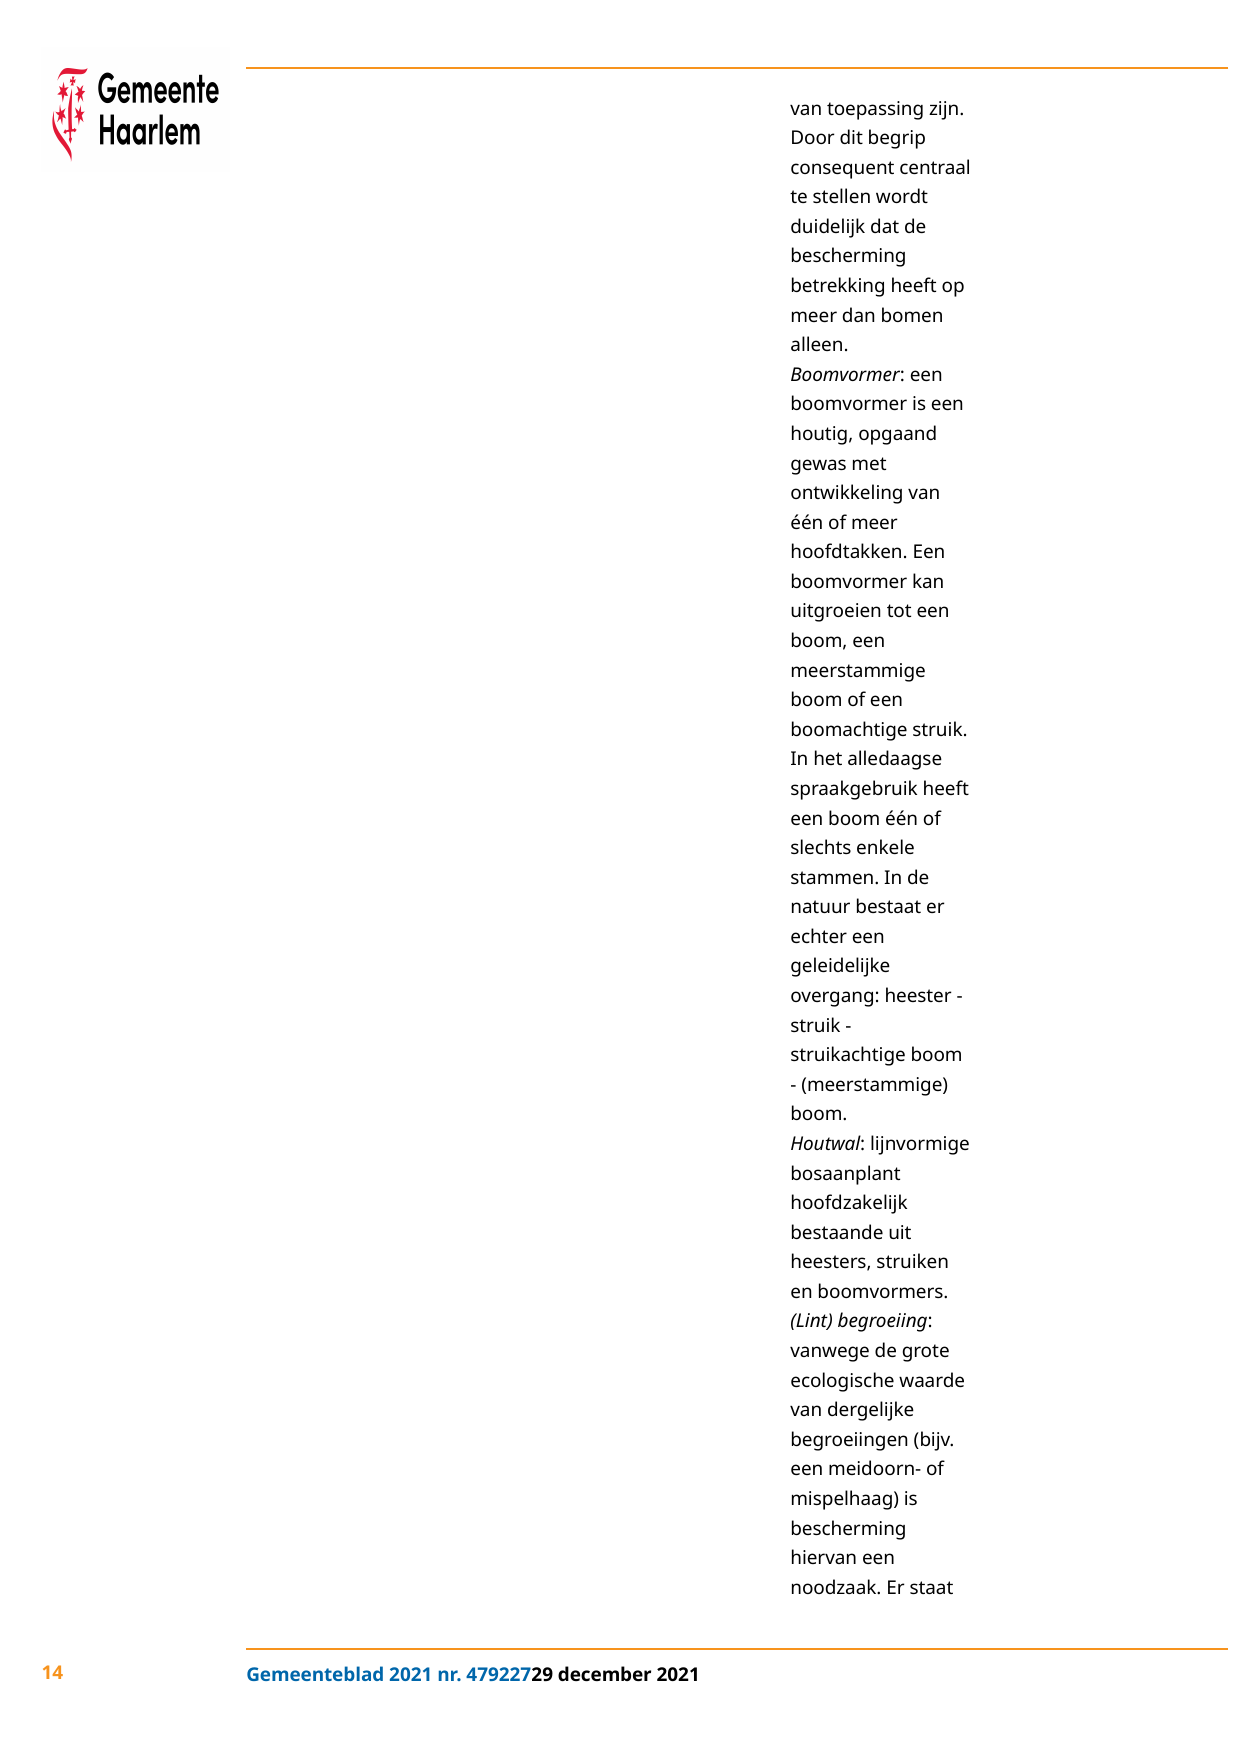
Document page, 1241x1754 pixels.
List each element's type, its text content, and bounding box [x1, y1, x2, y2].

table_cell [971, 95, 1152, 1600]
picture [41, 47, 231, 172]
table_cell [609, 95, 790, 1600]
table_cell [248, 95, 609, 1600]
table_cell van toepassing zijn. Door dit begrip consequent centraal te stellen wordt duidelijk dat de bescherming betrekking heeft op meer dan bomen alleen. Boomvormer: een boomvormer is een houtig, opgaand gewas met ontwikkeling van één of meer hoofdtakken. Een boomvormer kan uitgroeien tot een boom, een meerstammige boom of een boomachtige struik. In het alledaagse spraakgebruik heeft een boom één of slechts enkele stammen. In de natuur bestaat er echter een geleidelijke overgang: heester - struik - struikachtige boom - (meerstammige) boom. Houtwal: lijnvormige bosaanplant hoofdzakelijk bestaande uit heesters, struiken en boomvormers. (Lint) begroeiing: vanwege de grote ecologische waarde van dergelijke begroeiingen (bijv. een meidoorn- of mispelhaag) is bescherming hiervan een noodzaak. Er staat [790, 95, 971, 1600]
